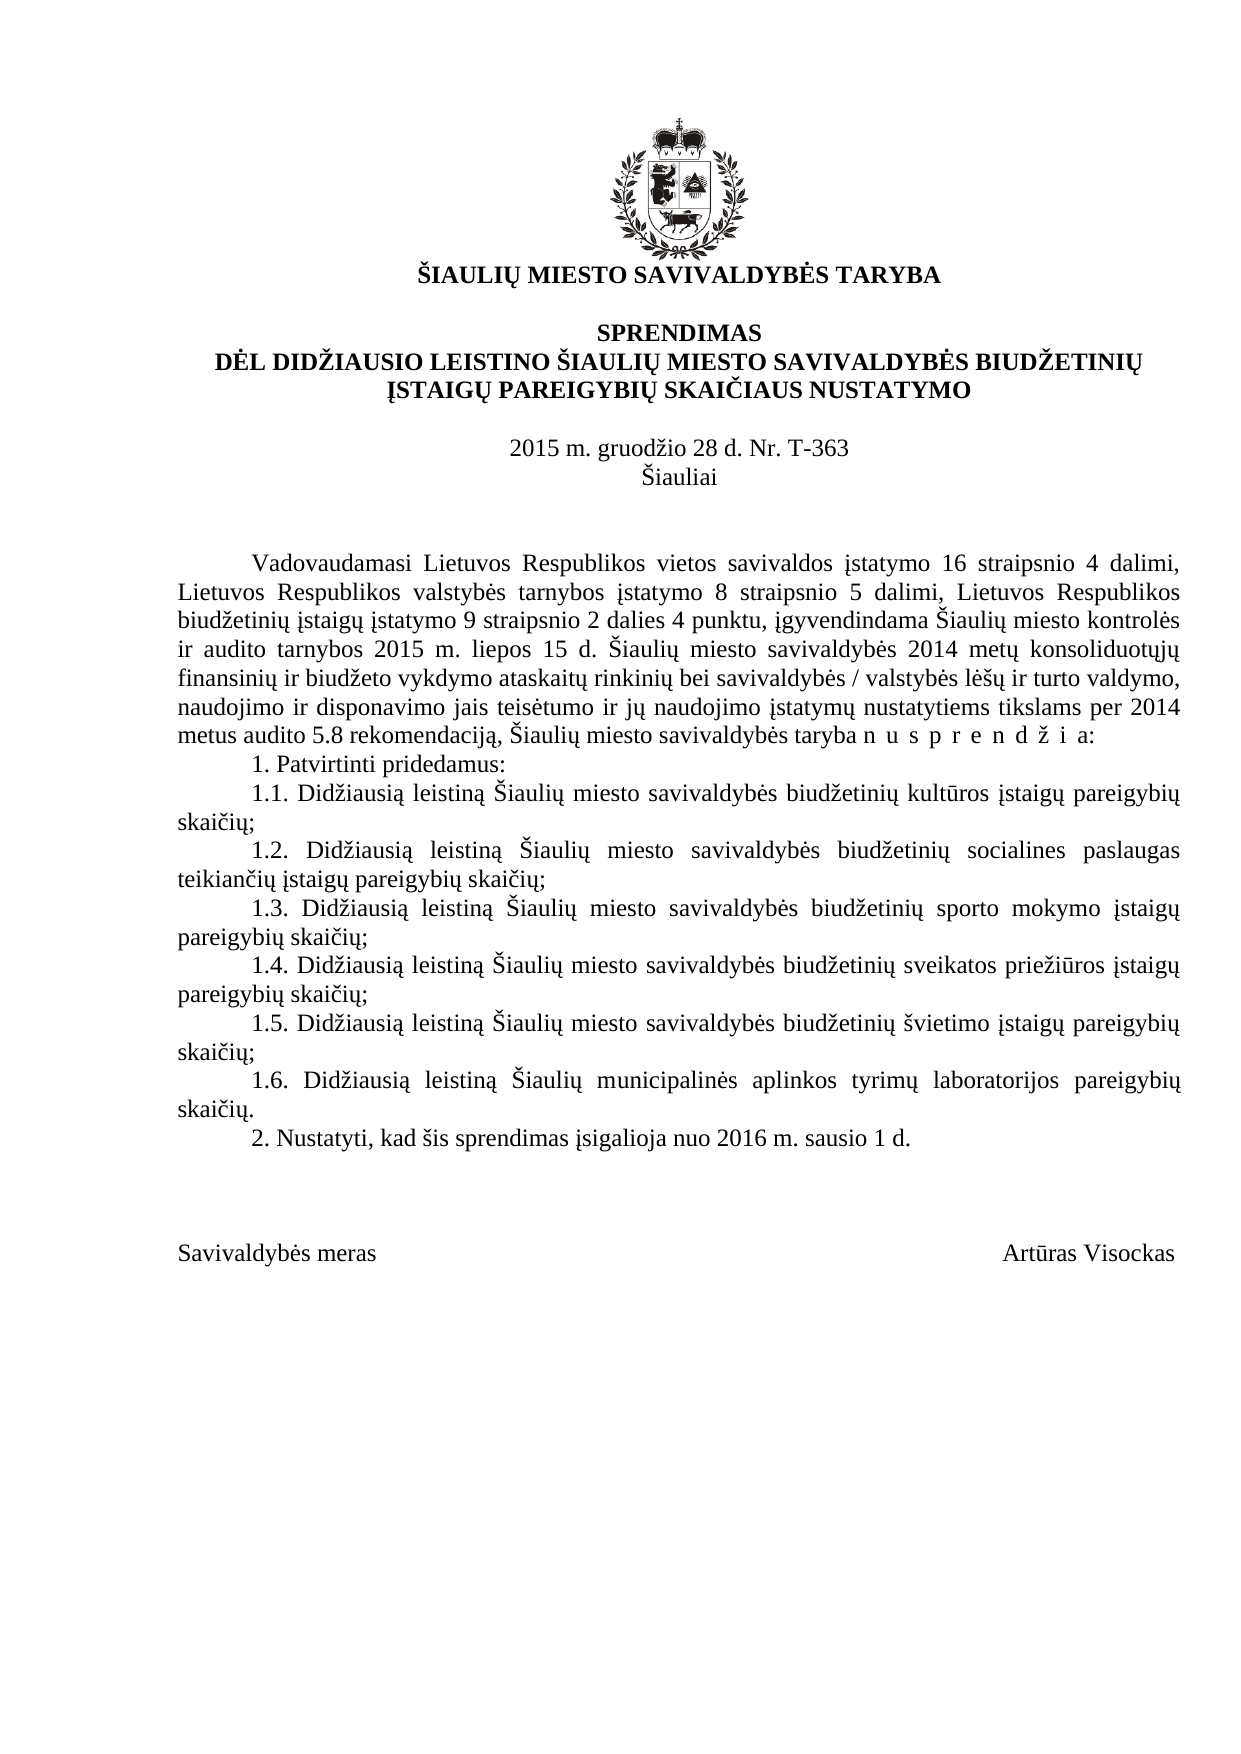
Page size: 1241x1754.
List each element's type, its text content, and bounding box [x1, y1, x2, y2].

text 1. Patvirtinti pridedamus: [177, 749, 1181, 778]
text SPRENDIMAS [177, 318, 1181, 347]
text 1.4. Didžiausią leistiną Šiaulių miesto savivaldybės biudžetinių sveikatos priežiūros įstaigų pareigybių skaičių; [177, 950, 1181, 1008]
text 1.2. Didžiausią leistiną Šiaulių miesto savivaldybės biudžetinių socialines paslaugas teikiančių įstaigų pareigybių skaičių; [177, 835, 1181, 893]
text 1.6. Didžiausią leistiną Šiaulių municipalinės aplinkos tyrimų laboratorijos pareigybių skaičių. [177, 1065, 1181, 1123]
text 2. Nustatyti, kad šis sprendimas įsigalioja nuo 2016 m. sausio 1 d. [177, 1123, 1181, 1152]
text Šiauliai [177, 462, 1181, 490]
text 1.3. Didžiausią leistiną Šiaulių miesto savivaldybės biudžetinių sporto mokymo įstaigų pareigybių skaičių; [177, 893, 1181, 950]
text 1.5. Didžiausią leistiną Šiaulių miesto savivaldybės biudžetinių švietimo įstaigų pareigybių skaičių; [177, 1008, 1181, 1065]
text ŠIAULIŲ MIESTO SAVIVALDYBĖS TARYBA [177, 260, 1181, 289]
text Savivaldybės meras Artūras Visockas [177, 1238, 1181, 1267]
text 2015 m. gruodžio 28 d. Nr. T-363 [177, 433, 1181, 462]
text Vadovaudamasi Lietuvos Respublikos vietos savivaldos įstatymo 16 straipsnio 4 dalimi, Lietuvos Respublikos valstybės tarnybos įstatymo 8 straipsnio 5 dalimi, Lietuvos Respublikos biudžetinių įstaigų įstatymo 9 straipsnio 2 dalies 4 punktu, įgyvendindama Šiaulių miesto kontrolės ir audito tarnybos 2015 m. liepos 15 d. Šiaulių miesto savivaldybės 2014 metų konsoliduotųjų finansinių ir biudžeto vykdymo ataskaitų rinkinių bei savivaldybės / valstybės lėšų ir turto valdymo, naudojimo ir disponavimo jais teisėtumo ir jų naudojimo įstatymų nustatytiems tikslams per 2014 metus audito 5.8 rekomendaciją, Šiaulių miesto savivaldybės taryba nusprendžia: [177, 548, 1181, 749]
text 1.1. Didžiausią leistiną Šiaulių miesto savivaldybės biudžetinių kultūros įstaigų pareigybių skaičių; [177, 778, 1181, 835]
text DĖL DIDŽIAUSIO LEISTINO ŠIAULIŲ MIESTO SAVIVALDYBĖS BIUDŽETINIŲ ĮSTAIGŲ PAREIGYBIŲ SKAIČIAUS NUSTATYMO [177, 347, 1181, 404]
